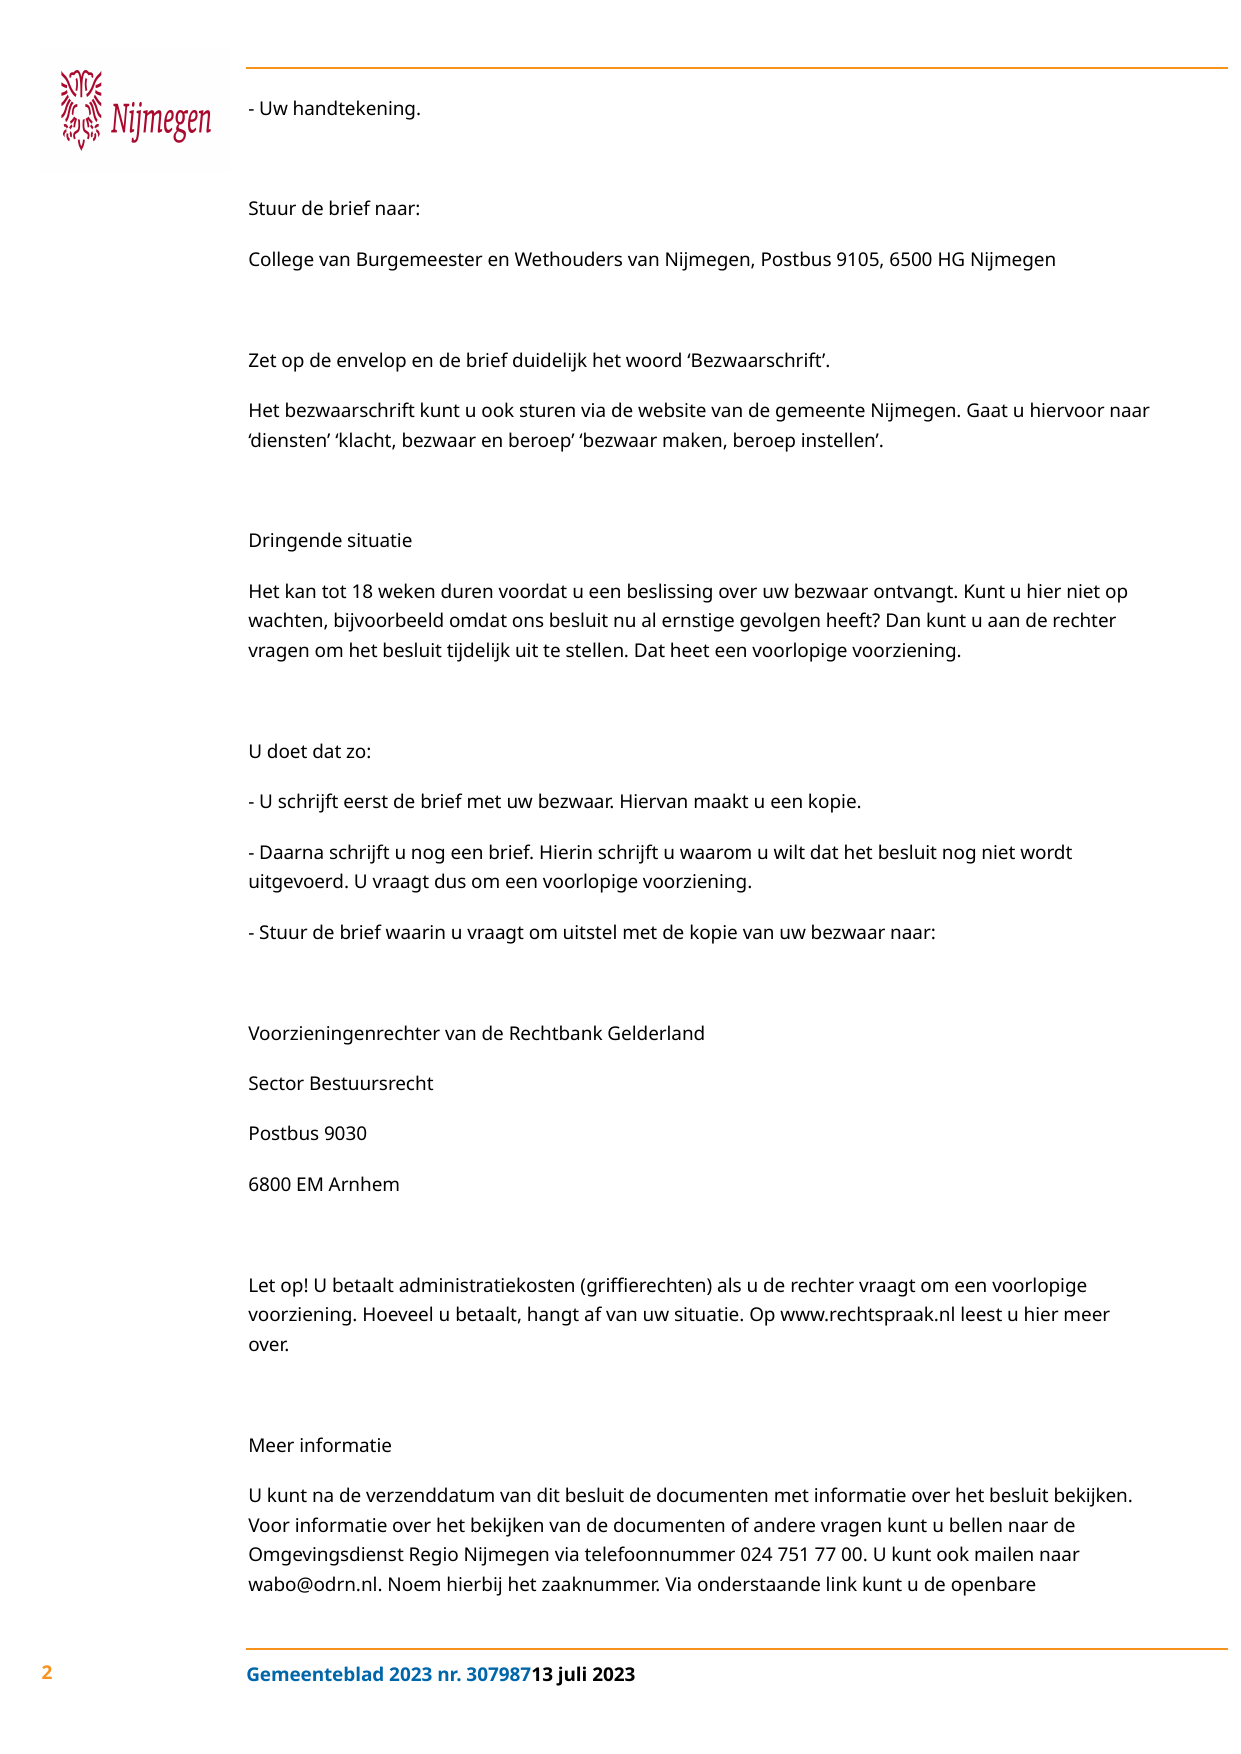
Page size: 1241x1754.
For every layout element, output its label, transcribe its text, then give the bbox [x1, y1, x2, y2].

text Meer informatie [248, 1432, 1152, 1458]
text - Uw handtekening. [248, 95, 1152, 121]
text U doet dat zo: [248, 738, 1152, 764]
text 6800 EM Arnhem [248, 1171, 1152, 1197]
text Zet op de envelop en de brief duidelijk het woord ‘Bezwaarschrift’. [248, 347, 1152, 373]
text Het kan tot 18 weken duren voordat u een beslissing over uw bezwaar ontvangt. Kunt u hier niet op wachten, bijvoorbeeld omdat ons besluit nu al ernstige gevolgen heeft? Dan kunt u aan de rechter vragen om het besluit tijdelijk uit te stellen. Dat heet een voorlopige voorziening. [248, 578, 1152, 663]
text Let op! U betaalt administratiekosten (griffierechten) als u de rechter vraagt om een voorlopige voorziening. Hoeveel u betaalt, hangt af van uw situatie. Op www.rechtspraak.nl leest u hier meer over. [248, 1272, 1152, 1357]
picture [41, 47, 231, 172]
text Dringende situatie [248, 528, 1152, 553]
text Sector Bestuursrecht [248, 1070, 1152, 1096]
text - U schrijft eerst de brief met uw bezwaar. Hiervan maakt u een kopie. [248, 788, 1152, 814]
text U kunt na de verzenddatum van dit besluit de documenten met informatie over het besluit bekijken. Voor informatie over het bekijken van de documenten of andere vragen kunt u bellen naar de Omgevingsdienst Regio Nijmegen via telefoonnummer 024 751 77 00. U kunt ook mailen naar wabo@odrn.nl. Noem hierbij het zaaknummer. Via onderstaande link kunt u de openbare [248, 1482, 1152, 1597]
text Postbus 9030 [248, 1121, 1152, 1146]
text Het bezwaarschrift kunt u ook sturen via de website van de gemeente Nijmegen. Gaat u hiervoor naar ‘diensten’ ‘klacht, bezwaar en beroep’ ‘bezwaar maken, beroep instellen’. [248, 397, 1152, 453]
text - Daarna schrijft u nog een brief. Hierin schrijft u waarom u wilt dat het besluit nog niet wordt uitgevoerd. U vraagt dus om een voorlopige voorziening. [248, 839, 1152, 894]
text College van Burgemeester en Wethouders van Nijmegen, Postbus 9105, 6500 HG Nijmegen [248, 246, 1152, 272]
text Voorzieningenrechter van de Rechtbank Gelderland [248, 1020, 1152, 1046]
text Stuur de brief naar: [248, 196, 1152, 221]
text - Stuur de brief waarin u vraagt om uitstel met de kopie van uw bezwaar naar: [248, 919, 1152, 945]
